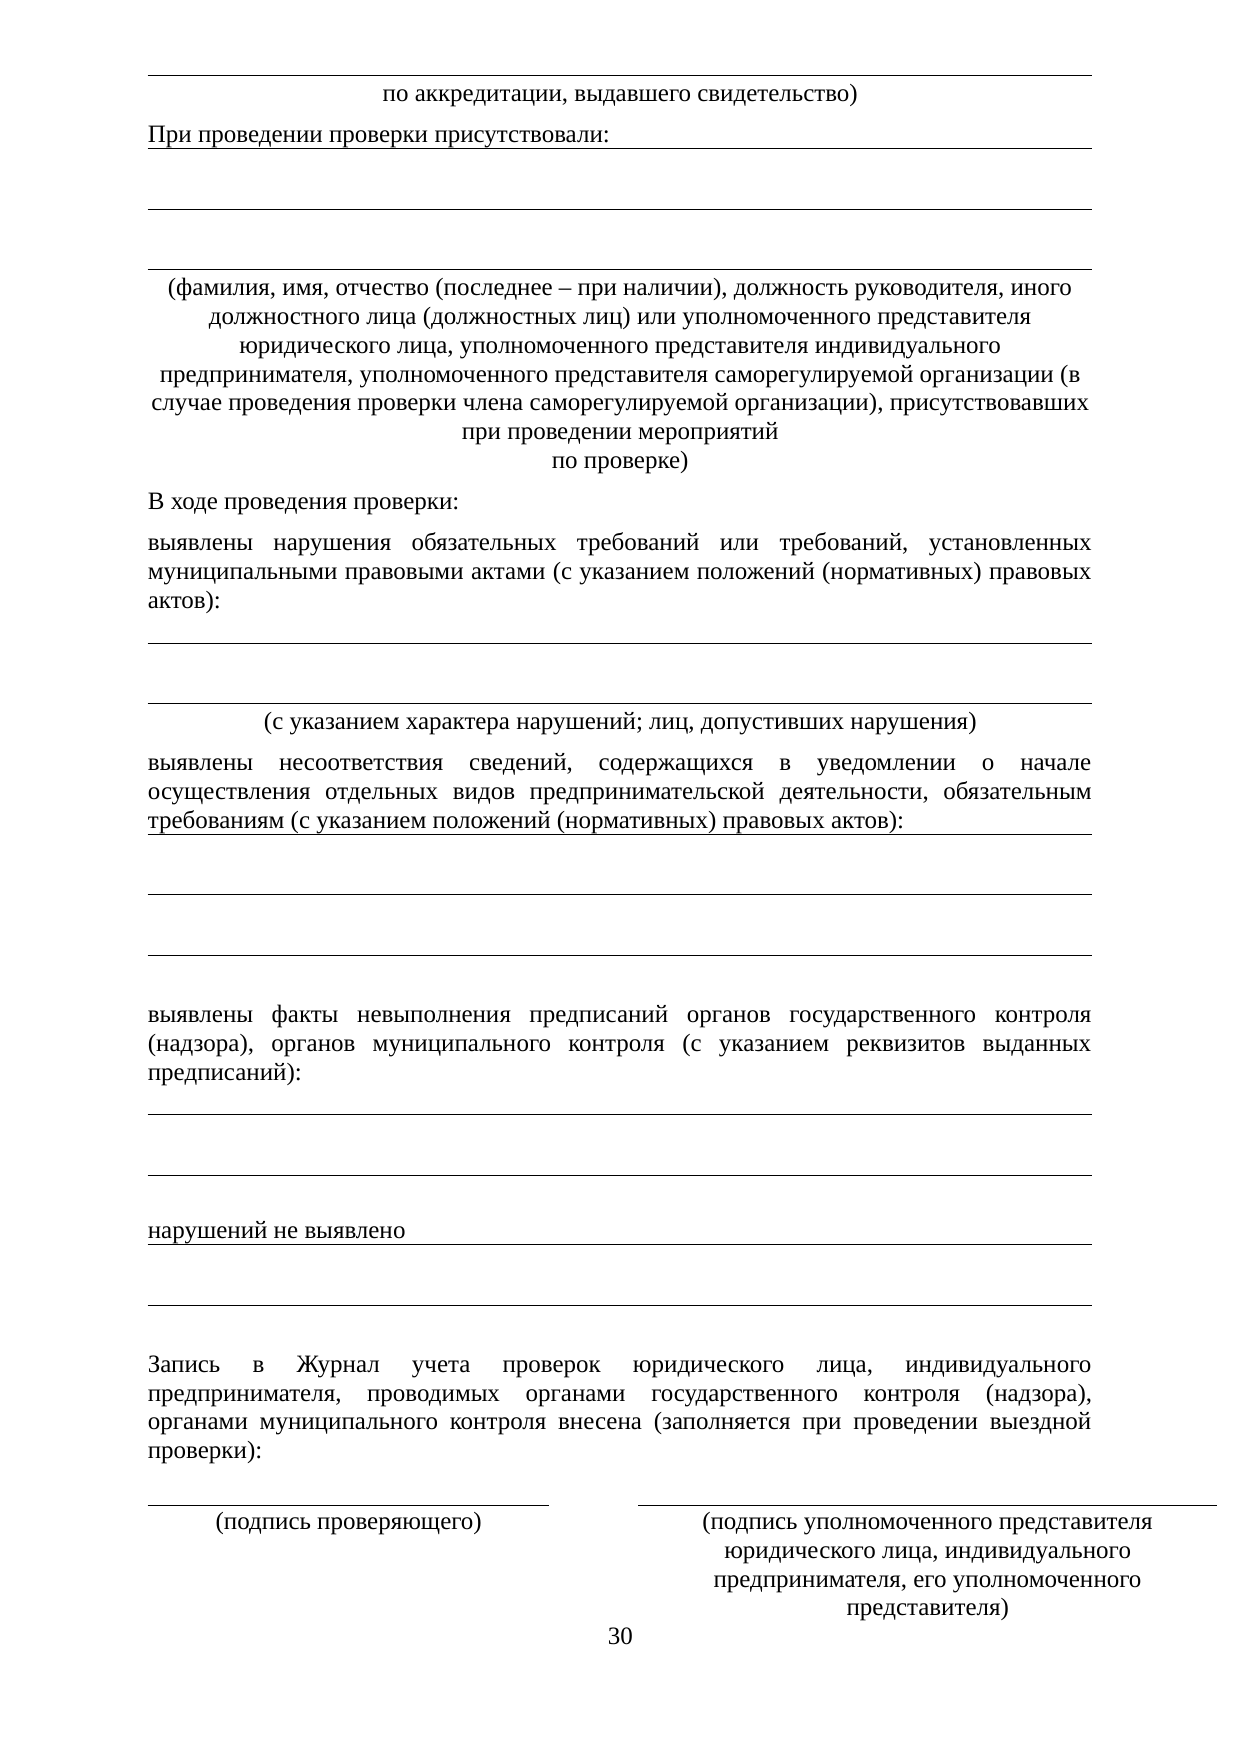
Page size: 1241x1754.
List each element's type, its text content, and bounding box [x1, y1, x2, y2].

table_cell (подпись проверяющего) [148, 1506, 549, 1621]
table_header [549, 1476, 638, 1505]
text нарушений не выявлено [148, 1215, 1092, 1244]
table_cell [549, 1505, 638, 1621]
text выявлены нарушения обязательных требований или требований, установленных муниципальными правовыми актами (с указанием положений (нормативных) правовых актов): [148, 527, 1092, 642]
text по аккредитации, выдавшего свидетельство) [148, 76, 1092, 107]
text Запись в Журнал учета проверок юридического лица, индивидуального предпринимателя, проводимых органами государственного контроля (надзора), органами муниципального контроля внесена (заполняется при проведении выездной проверки): [148, 1349, 1092, 1464]
text (с указанием характера нарушений; лиц, допустивших нарушения) [148, 704, 1092, 735]
table_header [638, 1476, 1217, 1505]
text выявлены факты невыполнения предписаний органов государственного контроля (надзора), органов муниципального контроля (с указанием реквизитов выданных предписаний): [148, 999, 1092, 1114]
text выявлены несоответствия сведений, содержащихся в уведомлении о начале осуществления отдельных видов предпринимательской деятельности, обязательным требованиям (с указанием положений (нормативных) правовых актов): [148, 747, 1092, 834]
text В ходе проведения проверки: [148, 486, 1092, 515]
text (фамилия, имя, отчество (последнее – при наличии), должность руководителя, иного должностного лица (должностных лиц) или уполномоченного представителя юридического лица, уполномоченного представителя индивидуального предпринимателя, уполномоченного представителя саморегулируемой организации (в случае проведения проверки члена саморегулируемой организации), присутствовавших при проведении мероприятий по проверке) [148, 270, 1092, 474]
table_header [148, 1476, 549, 1505]
table_cell (подпись уполномоченного представителя юридического лица, индивидуального предпринимателя, его уполномоченного представителя) [638, 1506, 1217, 1621]
text При проведении проверки присутствовали: [148, 119, 1092, 148]
